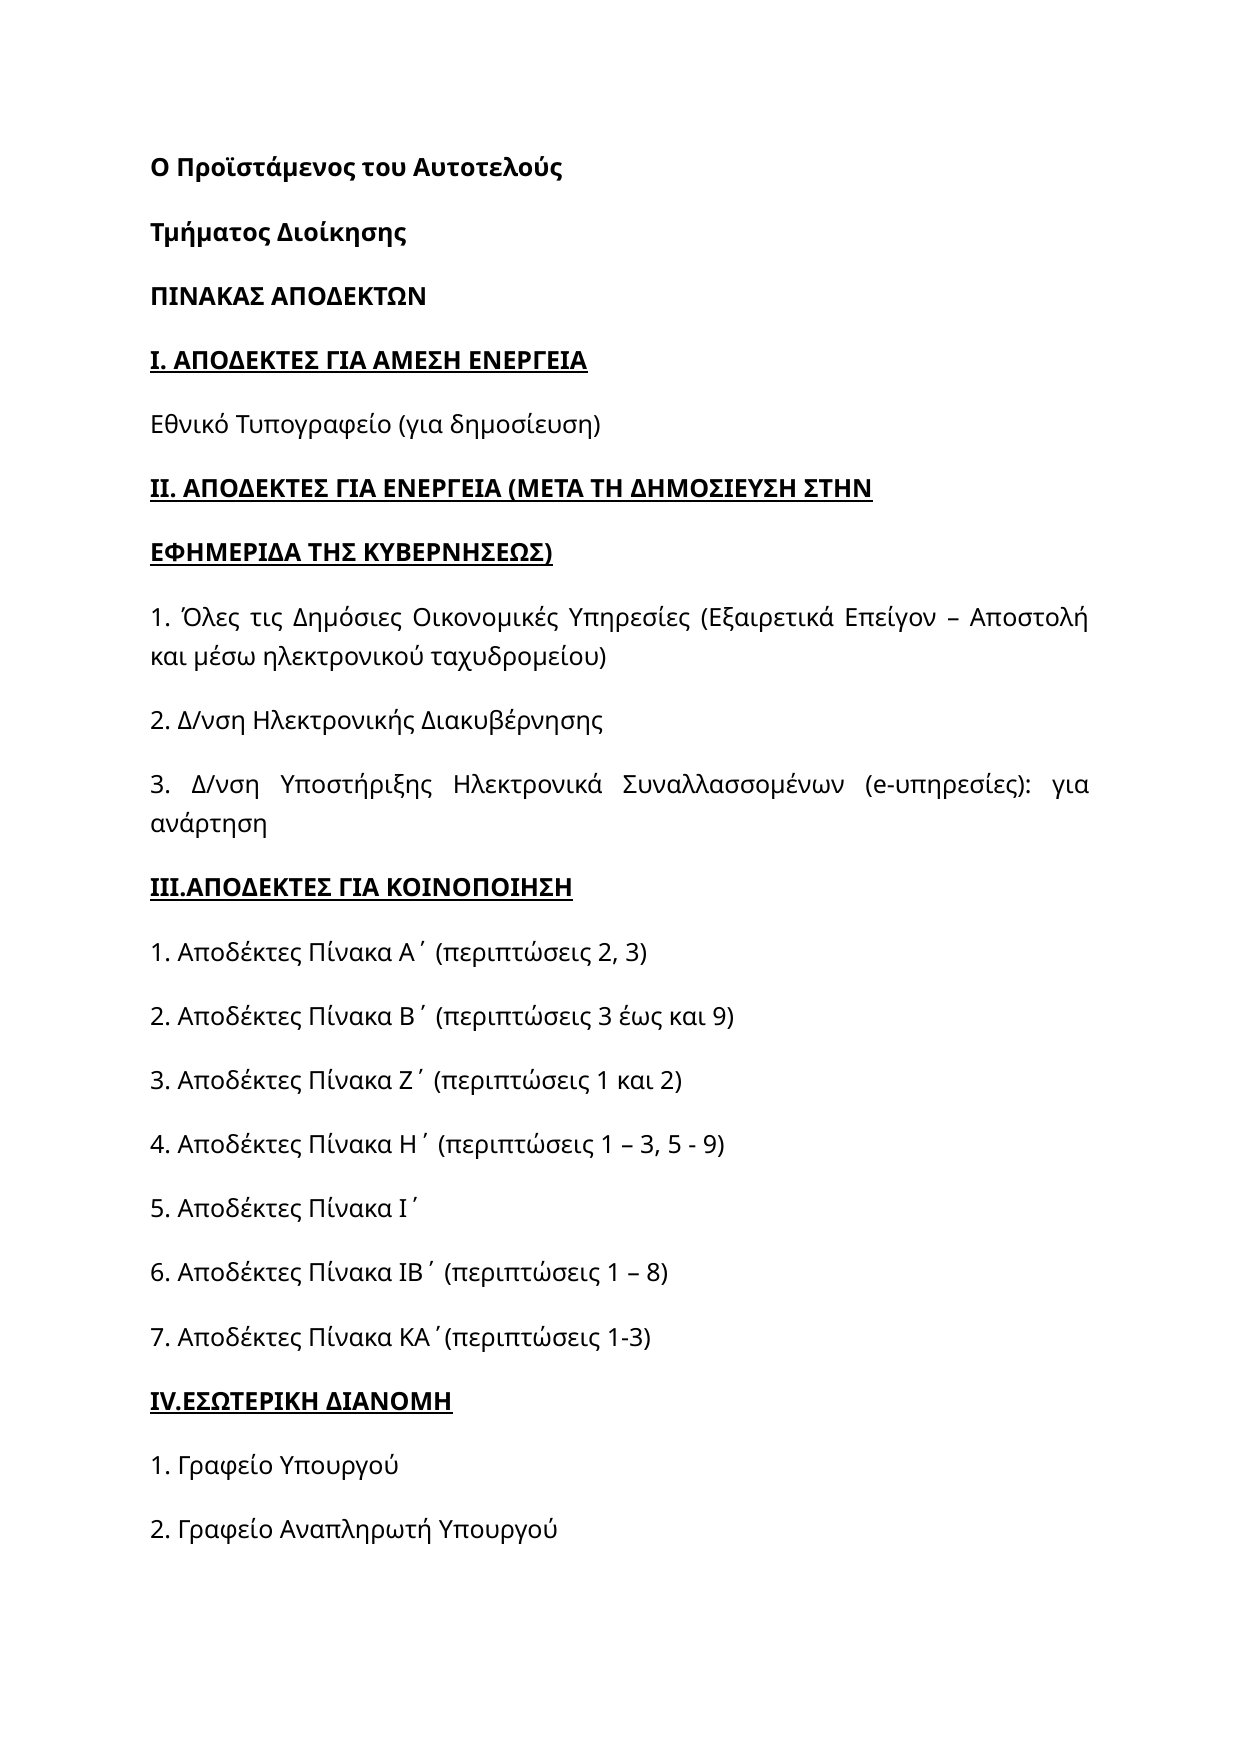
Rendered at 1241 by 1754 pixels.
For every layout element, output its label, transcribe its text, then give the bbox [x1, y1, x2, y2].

text 7. Αποδέκτες Πίνακα ΚΑ΄(περιπτώσεις 1-3) [150, 1319, 1090, 1353]
text 1. Γραφείο Υπουργού [150, 1447, 1090, 1482]
text 4. Αποδέκτες Πίνακα Η΄ (περιπτώσεις 1 – 3, 5 - 9) [150, 1127, 1090, 1161]
text 6. Αποδέκτες Πίνακα ΙΒ΄ (περιπτώσεις 1 – 8) [150, 1255, 1090, 1289]
text ΠΙΝΑΚΑΣ ΑΠΟΔΕΚΤΩΝ [150, 278, 1090, 312]
text Εθνικό Τυπογραφείο (για δημοσίευση) [150, 407, 1090, 441]
text ΙΙ. ΑΠΟΔΕΚΤΕΣ ΓΙΑ ΕΝΕΡΓΕΙΑ (ΜΕΤΑ ΤΗ ΔΗΜΟΣΙΕΥΣΗ ΣΤΗΝ [150, 471, 1090, 505]
text ΙΙΙ.ΑΠΟΔΕΚΤΕΣ ΓΙΑ ΚΟΙΝΟΠΟΙΗΣΗ [150, 870, 1090, 904]
text Ι. ΑΠΟΔΕΚΤΕΣ ΓΙΑ ΑΜΕΣΗ ΕΝΕΡΓΕΙΑ [150, 342, 1090, 377]
text IV.ΕΣΩΤΕΡΙΚΗ ΔΙΑΝΟΜΗ [150, 1383, 1090, 1417]
text ΕΦΗΜΕΡΙΔΑ ΤΗΣ ΚΥΒΕΡΝΗΣΕΩΣ) [150, 535, 1090, 569]
text 3. Δ/νση Υποστήριξης Ηλεκτρονικά Συναλλασσομένων (e-υπηρεσίες): για ανάρτηση [150, 767, 1090, 840]
text 1. Αποδέκτες Πίνακα Α΄ (περιπτώσεις 2, 3) [150, 934, 1090, 968]
text 2. Γραφείο Αναπληρωτή Υπουργού [150, 1512, 1090, 1546]
text 2. Δ/νση Ηλεκτρονικής Διακυβέρνησης [150, 702, 1090, 737]
text 1. Όλες τις Δημόσιες Οικονομικές Υπηρεσίες (Εξαιρετικά Επείγον – Αποστολή και μέσω ηλεκτρονικού ταχυδρομείου) [150, 599, 1090, 672]
text 2. Αποδέκτες Πίνακα Β΄ (περιπτώσεις 3 έως και 9) [150, 998, 1090, 1032]
text 3. Αποδέκτες Πίνακα Ζ΄ (περιπτώσεις 1 και 2) [150, 1062, 1090, 1097]
text Ο Προϊστάμενος του Αυτοτελούς [150, 150, 1090, 184]
text 5. Αποδέκτες Πίνακα Ι΄ [150, 1191, 1090, 1225]
text Τμήματος Διοίκησης [150, 214, 1090, 248]
